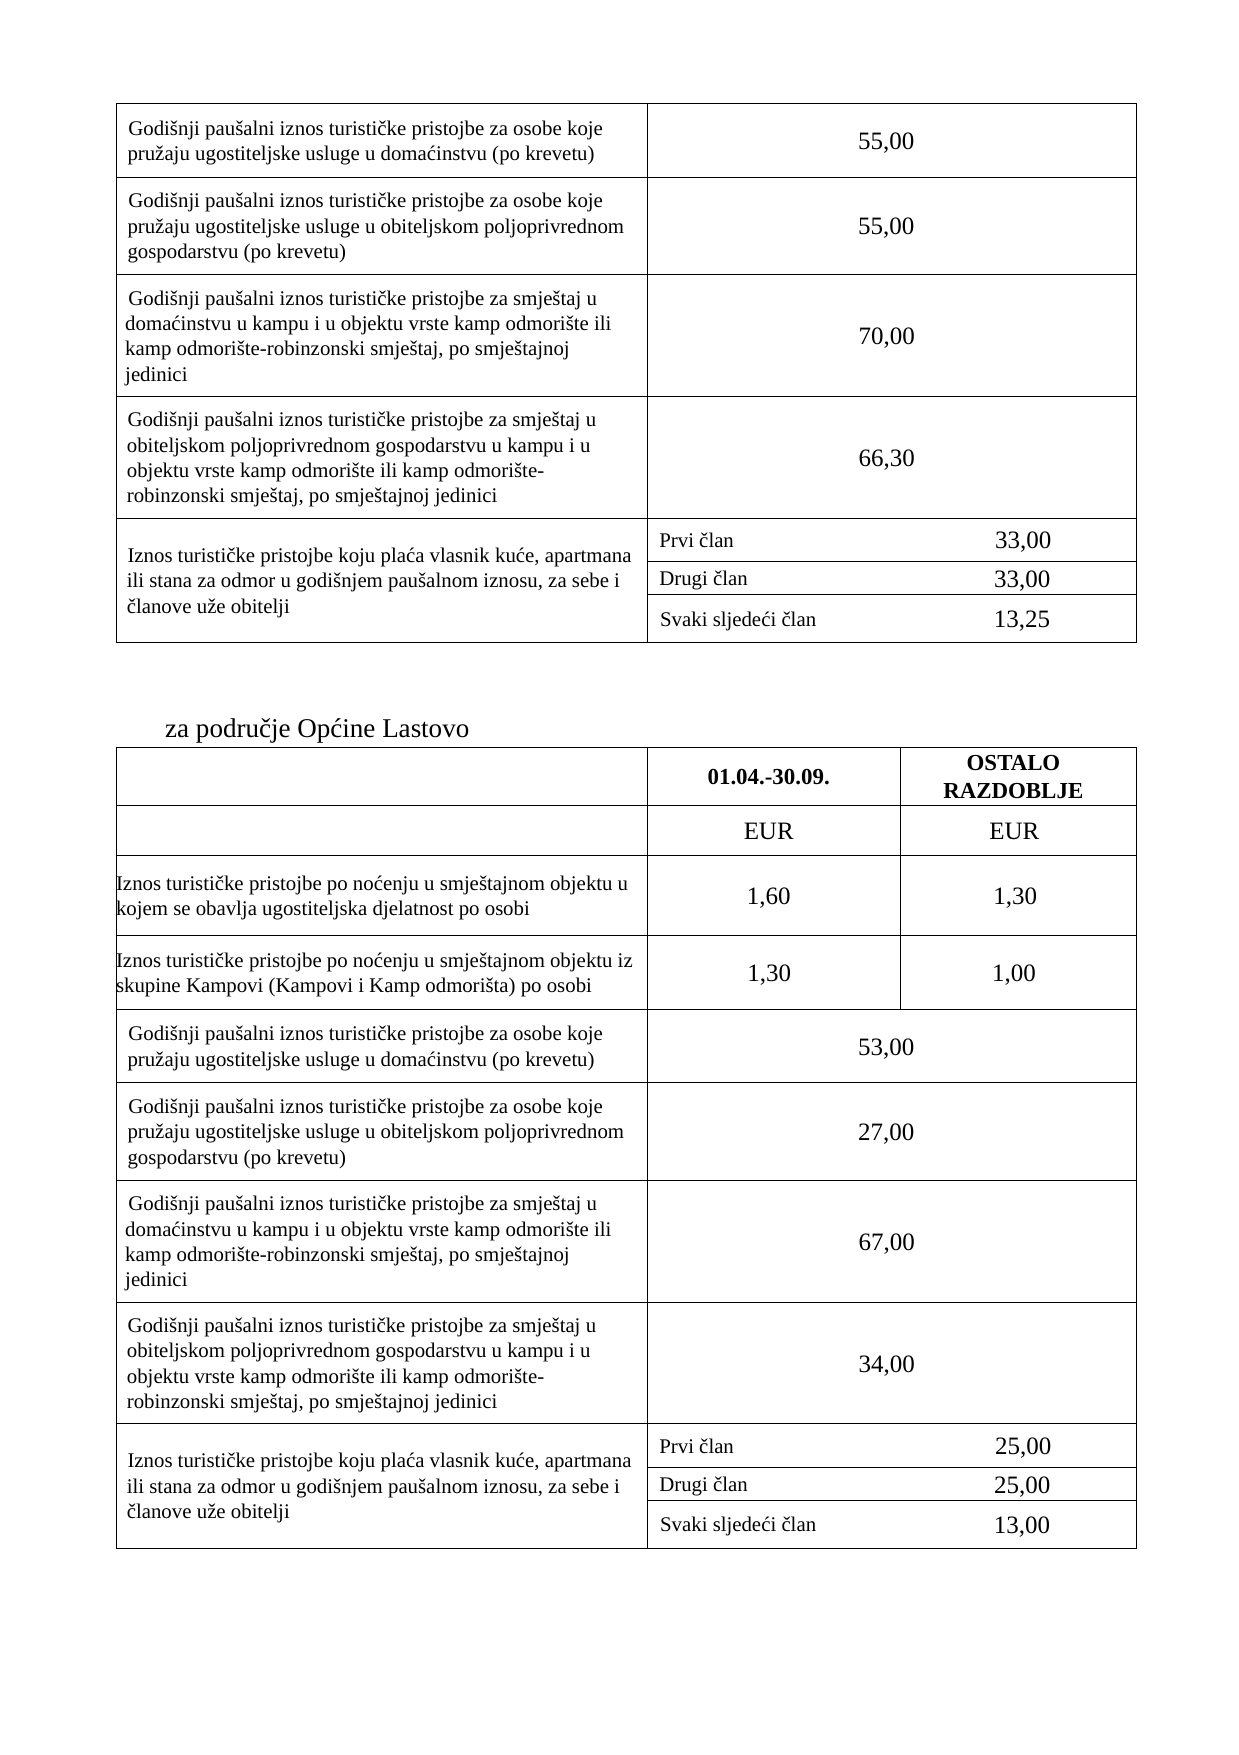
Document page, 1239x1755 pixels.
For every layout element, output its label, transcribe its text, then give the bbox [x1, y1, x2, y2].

table_cell 1,30 [901, 856, 1136, 935]
table_cell Prvi član [648, 519, 903, 561]
table_cell 13,00 [903, 1501, 1136, 1548]
table_cell 53,00 [648, 1010, 1136, 1082]
table_cell 25,00 [903, 1468, 1136, 1500]
table_cell Godišnji paušalni iznos turističke pristojbe za osobe koje pružaju ugostiteljske usluge u obiteljskom poljoprivrednom gospodarstvu (po krevetu) [117, 178, 647, 274]
table_cell Iznos turističke pristojbe koju plaća vlasnik kuće, apartmana ili stana za odmor u godišnjem paušalnom iznosu, za sebe i članove uže obitelji [117, 1424, 647, 1548]
table_cell Godišnji paušalni iznos turističke pristojbe za osobe koje pružaju ugostiteljske usluge u domaćinstvu (po krevetu) [117, 104, 647, 177]
table_cell EUR [901, 806, 1136, 855]
table_cell Iznos turističke pristojbe po noćenju u smještajnom objektu iz skupine Kampovi (Kampovi i Kamp odmorišta) po osobi [117, 936, 647, 1009]
table_cell 33,00 [903, 562, 1136, 594]
table_cell Godišnji paušalni iznos turističke pristojbe za smještaj u obiteljskom poljoprivrednom gospodarstvu u kampu i u objektu vrste kamp odmorište ili kamp odmorište-robinzonski smještaj, po smještajnoj jedinici [117, 1303, 647, 1423]
table_header 01.04.-30.09. [648, 748, 900, 805]
table_cell 34,00 [648, 1303, 1136, 1423]
table_cell Svaki sljedeći član [648, 1501, 903, 1548]
table_cell 55,00 [648, 104, 1136, 177]
table_cell Godišnji paušalni iznos turističke pristojbe za osobe koje pružaju ugostiteljske usluge u domaćinstvu (po krevetu) [117, 1010, 647, 1082]
table_cell Iznos turističke pristojbe po noćenju u smještajnom objektu u kojem se obavlja ugostiteljska djelatnost po osobi [117, 856, 647, 935]
table_cell Godišnji paušalni iznos turističke pristojbe za smještaj u domaćinstvu u kampu i u objektu vrste kamp odmorište ili kamp odmorište-robinzonski smještaj, po smještajnoj jedinici [117, 1181, 647, 1302]
table_cell 27,00 [648, 1083, 1136, 1180]
table_cell 55,00 [648, 178, 1136, 274]
table_cell 70,00 [648, 275, 1136, 396]
table_cell [117, 806, 647, 855]
table_cell 13,25 [903, 595, 1136, 642]
table_cell 1,60 [648, 856, 900, 935]
table_cell EUR [648, 806, 900, 855]
table_cell 66,30 [648, 397, 1136, 517]
table_cell Godišnji paušalni iznos turističke pristojbe za smještaj u obiteljskom poljoprivrednom gospodarstvu u kampu i u objektu vrste kamp odmorište ili kamp odmorište-robinzonski smještaj, po smještajnoj jedinici [117, 397, 647, 517]
table_cell 67,00 [648, 1181, 1136, 1302]
table_cell Prvi član [648, 1424, 903, 1467]
table_cell 1,00 [901, 936, 1136, 1009]
table_cell 25,00 [903, 1424, 1136, 1467]
table_header OSTALO RAZDOBLJE [901, 748, 1136, 805]
list za područje Općine Lastovo [0, 710, 1238, 744]
table_cell Godišnji paušalni iznos turističke pristojbe za osobe koje pružaju ugostiteljske usluge u obiteljskom poljoprivrednom gospodarstvu (po krevetu) [117, 1083, 647, 1180]
table_header [117, 748, 647, 805]
table_cell Godišnji paušalni iznos turističke pristojbe za smještaj u domaćinstvu u kampu i u objektu vrste kamp odmorište ili kamp odmorište-robinzonski smještaj, po smještajnoj jedinici [117, 275, 647, 396]
table_cell Iznos turističke pristojbe koju plaća vlasnik kuće, apartmana ili stana za odmor u godišnjem paušalnom iznosu, za sebe i članove uže obitelji [117, 519, 647, 642]
table_cell Drugi član [648, 562, 903, 594]
table_cell 33,00 [903, 519, 1136, 561]
table_cell Drugi član [648, 1468, 903, 1500]
table_cell Svaki sljedeći član [648, 595, 903, 642]
table_cell 1,30 [648, 936, 900, 1009]
